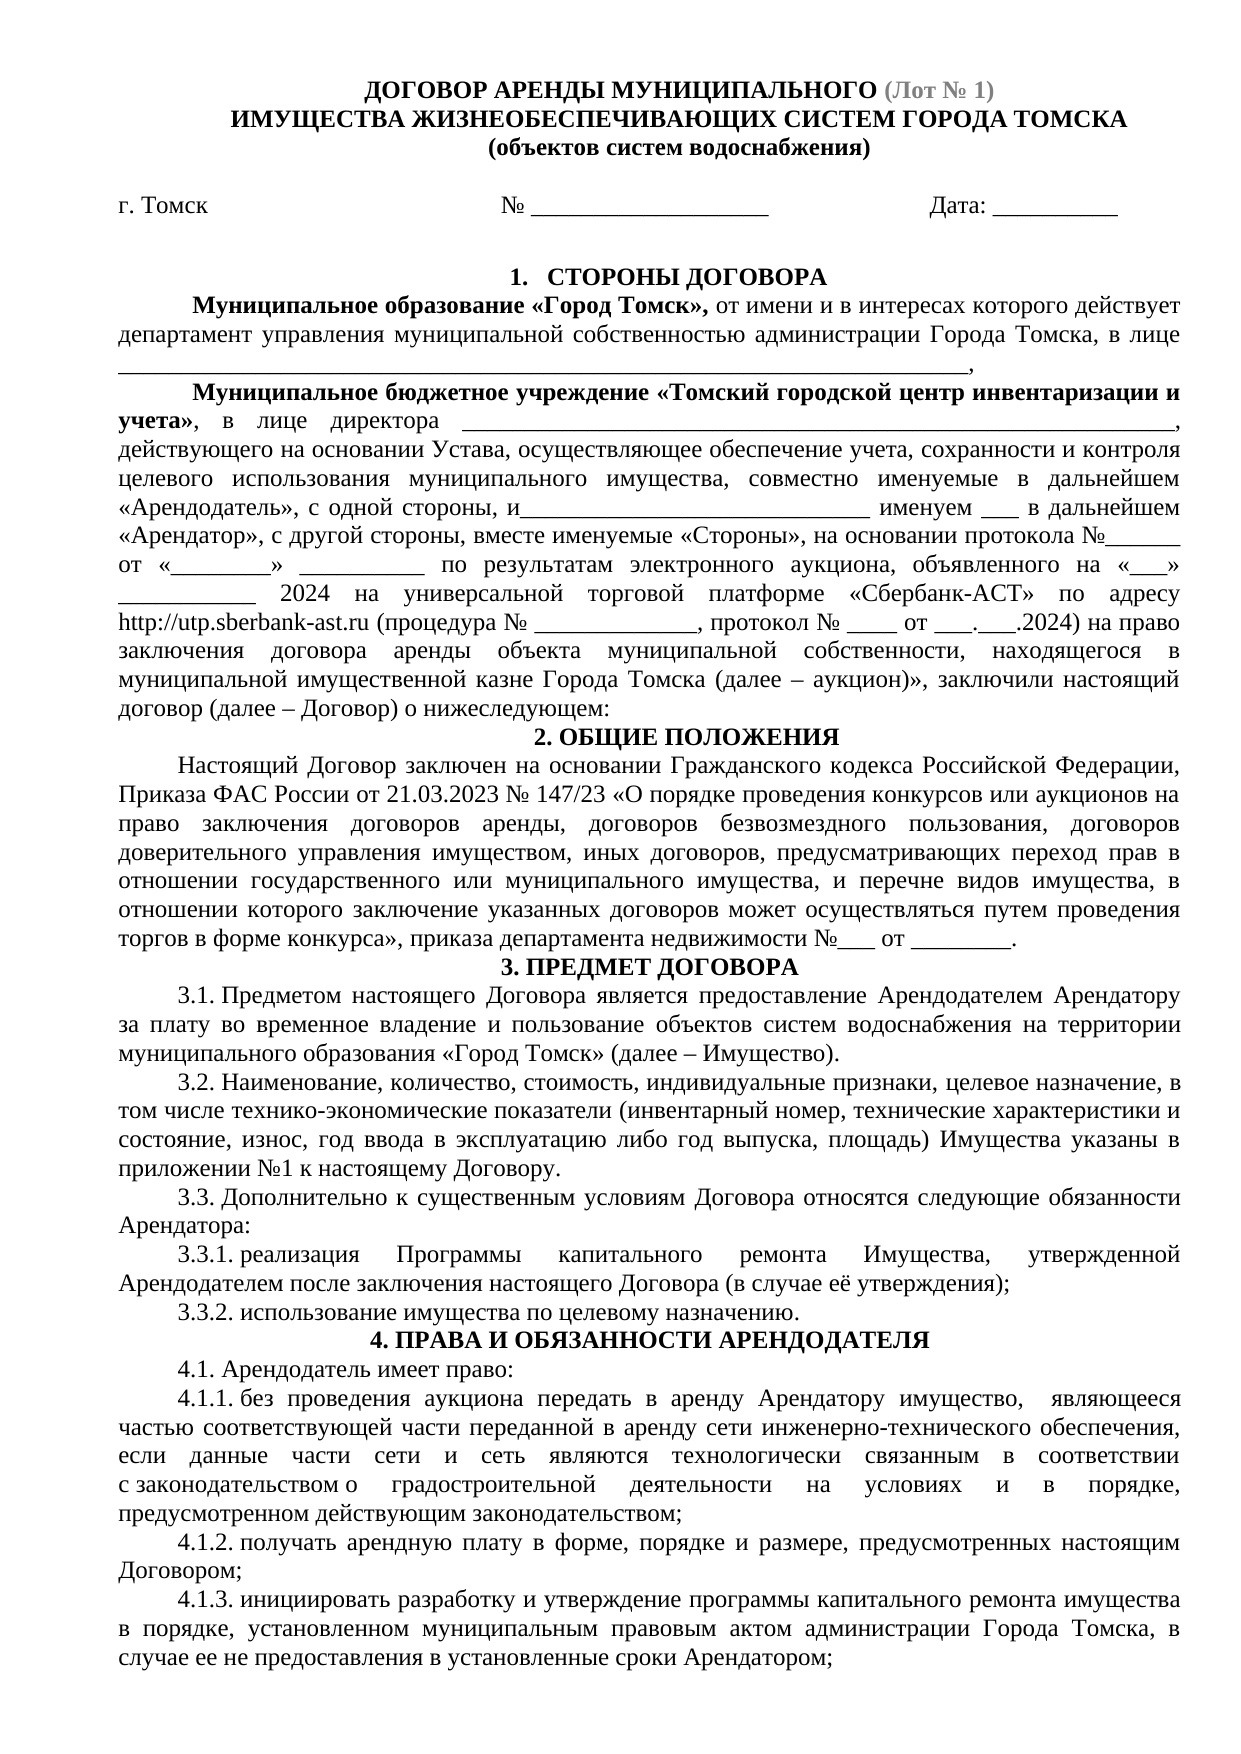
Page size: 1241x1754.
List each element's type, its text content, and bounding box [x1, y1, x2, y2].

text 3.2.​ Наименование, количество, стоимость, индивидуальные признаки, целевое назначение, в том числе технико-экономические показатели (инвентарный номер, технические характеристики и состояние, износ, год ввода в эксплуатацию либо год выпуска, площадь) Имущества указаны в приложении №1 к настоящему Договору. [118, 1067, 1181, 1182]
text Муниципальное образование «Город Томск», от имени и в интересах которого действует департамент управления муниципальной собственностью администрации Города Томска, в лице ____________________________________________________________________, [118, 291, 1181, 377]
text 4.1.2.​ получать арендную плату в форме, порядке и размере, предусмотренных настоящим Договором; [118, 1527, 1181, 1584]
text 4.1. Арендодатель имеет право: [118, 1354, 1181, 1383]
text 4.1.3.​ инициировать разработку и утверждение программы капитального ремонта имущества в порядке, установленном муниципальным правовым актом администрации Города Томска, в случае ее не предоставления в установленные сроки Арендатором; [118, 1584, 1181, 1671]
text 2. ОБЩИЕ ПОЛОЖЕНИЯ [118, 722, 1181, 751]
text 3.3.​ Дополнительно к существенным условиям Договора относятся следующие обязанности Арендатора: [118, 1182, 1181, 1239]
text 4. ПРАВА И ОБЯЗАННОСТИ АРЕНДОДАТЕЛЯ [118, 1326, 1181, 1354]
text 3.3.2.​ использование имущества по целевому назначению. [118, 1297, 1181, 1326]
text 4.1.1.​ без проведения аукциона передать в аренду Арендатору имущество, являющееся частью соответствующей части переданной в аренду сети инженерно-технического обеспечения, если данные части сети и сеть являются технологически связанным в соответствии с законодательством о градостроительной деятельности на условиях и в порядке, предусмотренном действующим законодательством; [118, 1383, 1181, 1527]
list СТОРОНЫ ДОГОВОРА [156, 262, 1181, 291]
text Муниципальное бюджетное учреждение «Томский городской центр инвентаризации и учета», в лице директора _________________________________________________________, действующего на основании Устава, осуществляющее обеспечение учета, сохранности и контроля целевого использования муниципального имущества, совместно именуемые в дальнейшем «Арендодатель», с одной стороны, и____________________________ именуем ___ в дальнейшем «Арендатор», с другой стороны, вместе именуемые «Стороны», на основании протокола №______ от «________» __________ по результатам электронного аукциона, объявленного на «___» ___________ 2024 на универсальной торговой платформе «Сбербанк-АСТ» по адресу http://utp.sberbank-ast.ru (процедура № _____________, протокол № ____ от ___.___.2024) на право заключения договора аренды объекта муниципальной собственности, находящегося в муниципальной имущественной казне Города Томска (далее – аукцион)», заключили настоящий договор (далее – Договор) о нижеследующем: [118, 377, 1181, 722]
text (объектов систем водоснабжения) [118, 132, 1181, 190]
text г. Томск № ___________________ Дата: __________ [118, 190, 1181, 219]
title ИМУЩЕСТВА ЖИЗНЕОБЕСПЕЧИВАЮЩИХ СИСТЕМ ГОРОДА ТОМСКА [118, 104, 1181, 132]
title ДОГОВОР АРЕНДЫ МУНИЦИПАЛЬНОГО (Лот № 1) [118, 75, 1181, 104]
text 3. ПРЕДМЕТ ДОГОВОРА [118, 952, 1181, 981]
text Настоящий Договор заключен на основании Гражданского кодекса Российской Федерации, Приказа ФАС России от 21.03.2023 № 147/23 «О порядке проведения конкурсов или аукционов на право заключения договоров аренды, договоров безвозмездного пользования, договоров доверительного управления имуществом, иных договоров, предусматривающих переход прав в отношении государственного или муниципального имущества, и перечне видов имущества, в отношении которого заключение указанных договоров может осуществляться путем проведения торгов в форме конкурса», приказа департамента недвижимости №___ от ________. [118, 751, 1181, 952]
text 3.3.1.​ реализация Программы капитального ремонта Имущества, утвержденной Арендодателем после заключения настоящего Договора (в случае её утверждения); [118, 1239, 1181, 1297]
text 3.1.​ Предметом настоящего Договора является предоставление Арендодателем Арендатору за плату во временное владение и пользование объектов систем водоснабжения на территории муниципального образования «Город Томск» (далее – Имущество). [118, 981, 1181, 1067]
